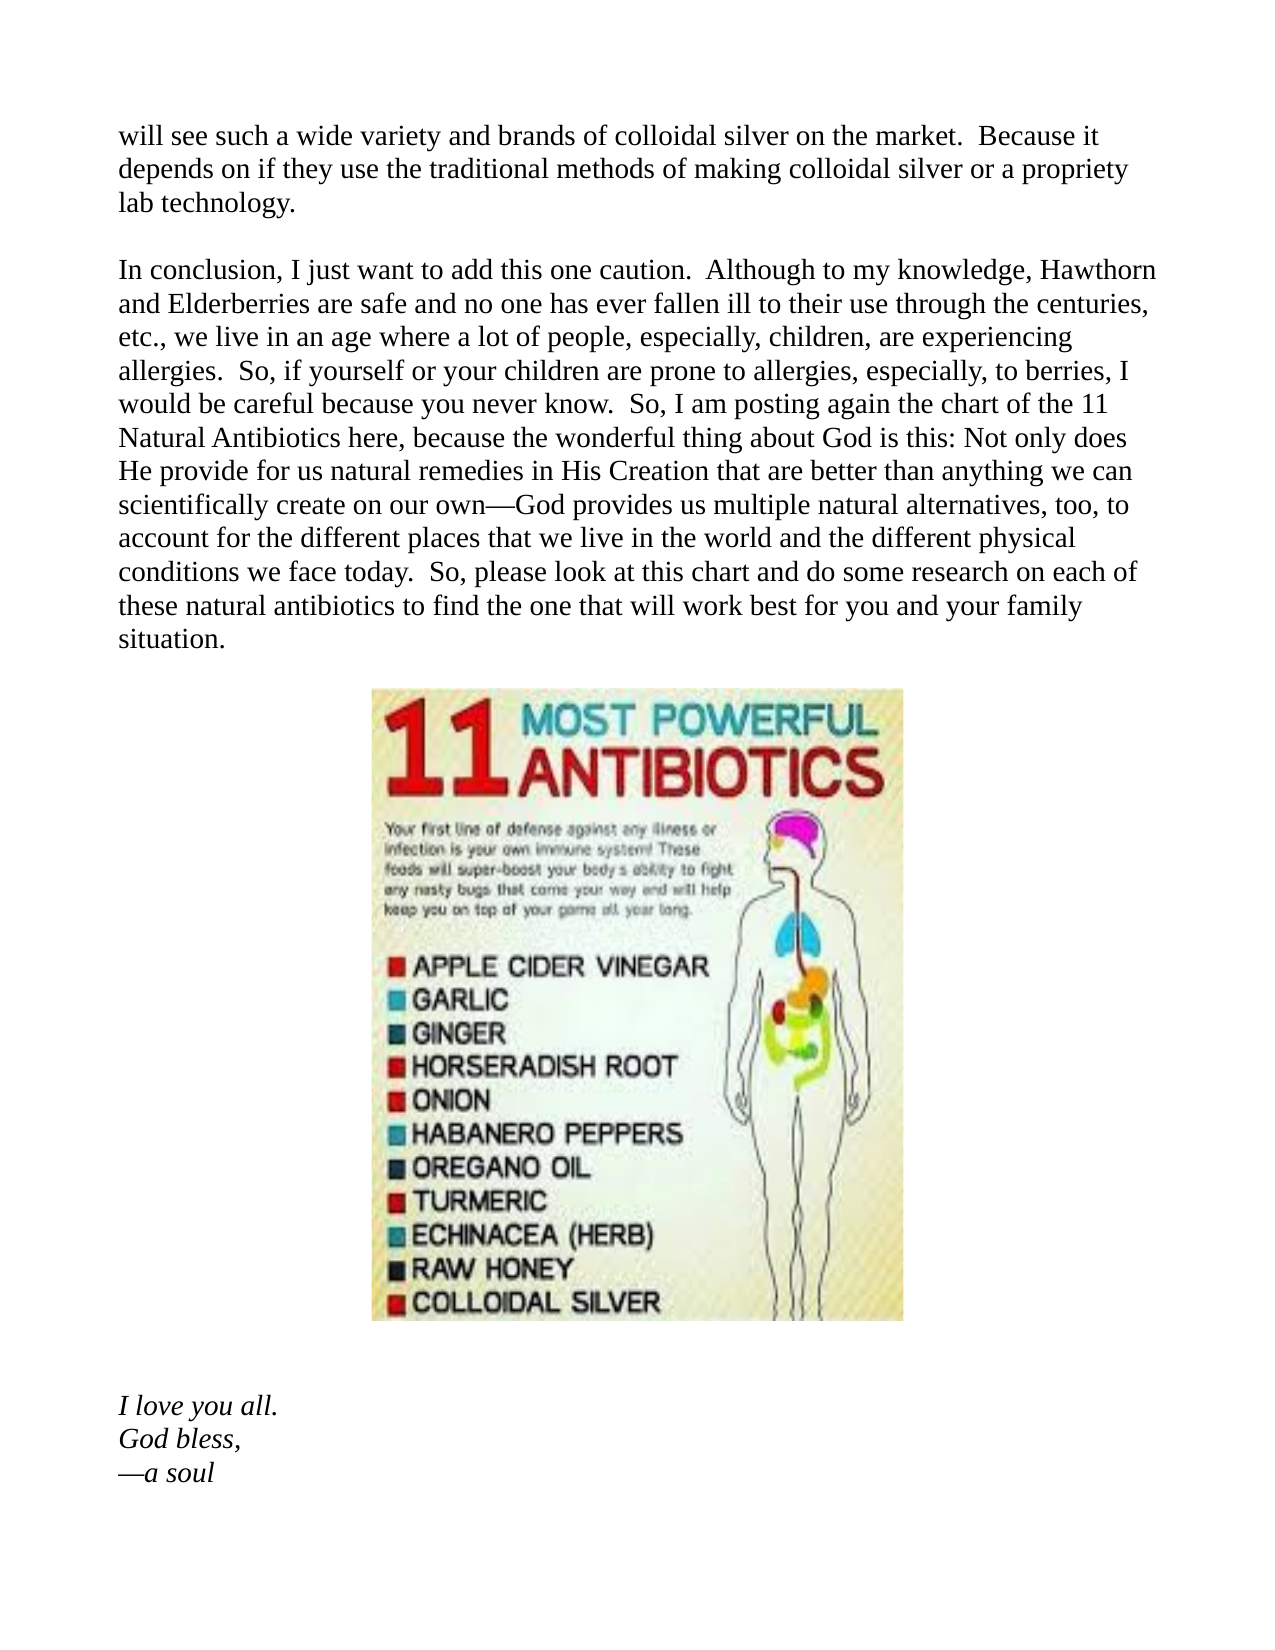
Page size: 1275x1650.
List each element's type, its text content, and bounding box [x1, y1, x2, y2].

text —a soul [118, 1455, 1157, 1488]
text In conclusion, I just want to add this one caution. Although to my knowledge, Hawthorn and Elderberries are safe and no one has ever fallen ill to their use through the centuries, etc., we live in an age where a lot of people, especially, children, are experiencing allergies. So, if yourself or your children are prone to allergies, especially, to berries, I would be careful because you never know. So, I am posting again the chart of the 11 Natural Antibiotics here, because the wonderful thing about God is this: Not only does He provide for us natural remedies in His Creation that are better than anything we can scientifically create on our own—God provides us multiple natural alternatives, too, to account for the different places that we live in the world and the different physical conditions we face today. So, please look at this chart and do some research on each of these natural antibiotics to find the one that will work best for you and your family situation. [118, 252, 1157, 655]
text I love you all. [118, 1388, 1157, 1421]
text will see such a wide variety and brands of colloidal silver on the market. Because it depends on if they use the traditional methods of making colloidal silver or a propriety lab technology. [118, 118, 1157, 219]
text God bless, [118, 1421, 1157, 1455]
picture [371, 688, 904, 1321]
